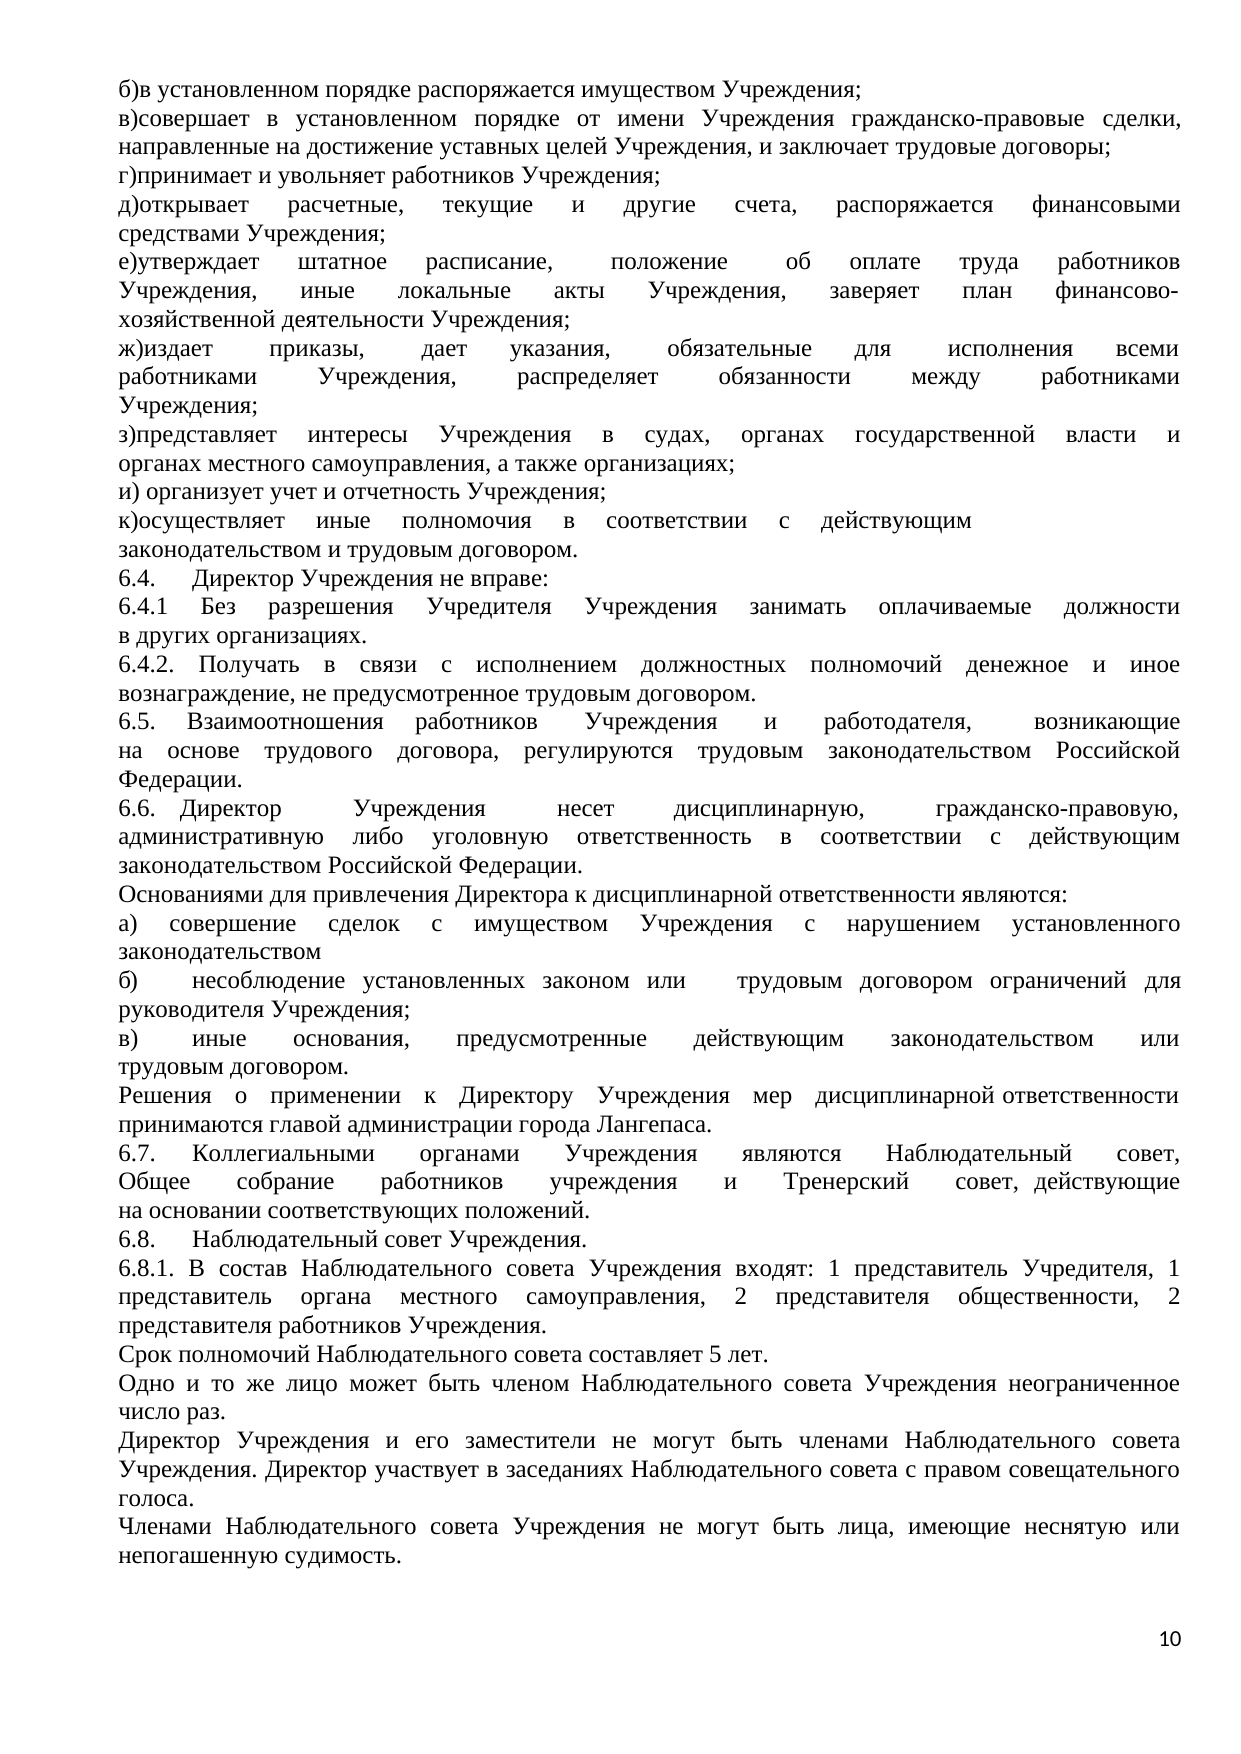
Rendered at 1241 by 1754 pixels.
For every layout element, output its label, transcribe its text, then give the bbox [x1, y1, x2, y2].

text ж)издает приказы, дает указания, обязательные для исполнения всеми работниками Учреждения, распределяет обязанности между работниками Учреждения; [118, 333, 1181, 419]
text з)представляет интересы Учреждения в судах, органах государственной власти и органах местного самоуправления, а также организациях; [118, 419, 1181, 476]
text а) совершение сделок с имуществом Учреждения с нарушением установленного законодательством [118, 908, 1181, 965]
text 6.4.2. Получать в связи с исполнением должностных полномочий денежное и иное вознаграждение, не предусмотренное трудовым договором. [118, 649, 1181, 706]
text г)принимает и увольняет работников Учреждения; [118, 160, 1181, 189]
text Решения о применении к Директору Учреждения мер дисциплинарной ответственности принимаются главой администрации города Лангепаса. [118, 1080, 1181, 1138]
text Срок полномочий Наблюдательного совета составляет 5 лет. [118, 1339, 1181, 1368]
text 6.4.1 Без разрешения Учредителя Учреждения занимать оплачиваемые должности в других организациях. [118, 591, 1181, 649]
text б)в установленном порядке распоряжается имуществом Учреждения; [118, 74, 1181, 103]
text 6.8. Наблюдательный совет Учреждения. [118, 1224, 1181, 1253]
text Основаниями для привлечения Директора к дисциплинарной ответственности являются: [118, 879, 1181, 908]
text законодательством и трудовым договором. [118, 534, 1181, 563]
text в)совершает в установленном порядке от имени Учреждения гражданско-правовые сделки, направленные на достижение уставных целей Учреждения, и заключает трудовые договоры; [118, 103, 1181, 160]
text 6.5. Взаимоотношения работников Учреждения и работодателя, возникающие на основе трудового договора, регулируются трудовым законодательством Российской Федерации. [118, 706, 1181, 793]
text в) иные основания, предусмотренные действующим законодательством или трудовым договором. [118, 1023, 1181, 1080]
text 6.8.1. В состав Наблюдательного совета Учреждения входят: 1 представитель Учредителя, 1 представитель органа местного самоуправления, 2 представителя общественности, 2 представителя работников Учреждения. [118, 1253, 1181, 1339]
text Директор Учреждения и его заместители не могут быть членами Наблюдательного совета Учреждения. Директор участвует в заседаниях Наблюдательного совета с правом совещательного голоса. [118, 1425, 1181, 1511]
text к)осуществляет иные полномочия в соответствии с действующим [118, 505, 1181, 534]
text 6.7. Коллегиальными органами Учреждения являются Наблюдательный совет, Общее собрание работников учреждения и Тренерский совет, действующие на основании соответствующих положений. [118, 1138, 1181, 1224]
text Членами Наблюдательного совета Учреждения не могут быть лица, имеющие неснятую или непогашенную судимость. [118, 1511, 1181, 1569]
text д)открывает расчетные, текущие и другие счета, распоряжается финансовыми средствами Учреждения; [118, 189, 1181, 246]
text и) организует учет и отчетность Учреждения; [118, 476, 1181, 505]
text 6.6. Директор Учреждения несет дисциплинарную, гражданско-правовую, административную либо уголовную ответственность в соответствии с действующим законодательством Российской Федерации. [118, 793, 1181, 879]
text б) несоблюдение установленных законом или трудовым договором ограничений для руководителя Учреждения; [118, 965, 1181, 1023]
text Одно и то же лицо может быть членом Наблюдательного совета Учреждения неограниченное число раз. [118, 1368, 1181, 1425]
text е)утверждает штатное расписание, положение об оплате труда работников Учреждения, иные локальные акты Учреждения, заверяет план финансово- хозяйственной деятельности Учреждения; [118, 246, 1181, 333]
text 6.4. Директор Учреждения не вправе: [118, 563, 1181, 591]
